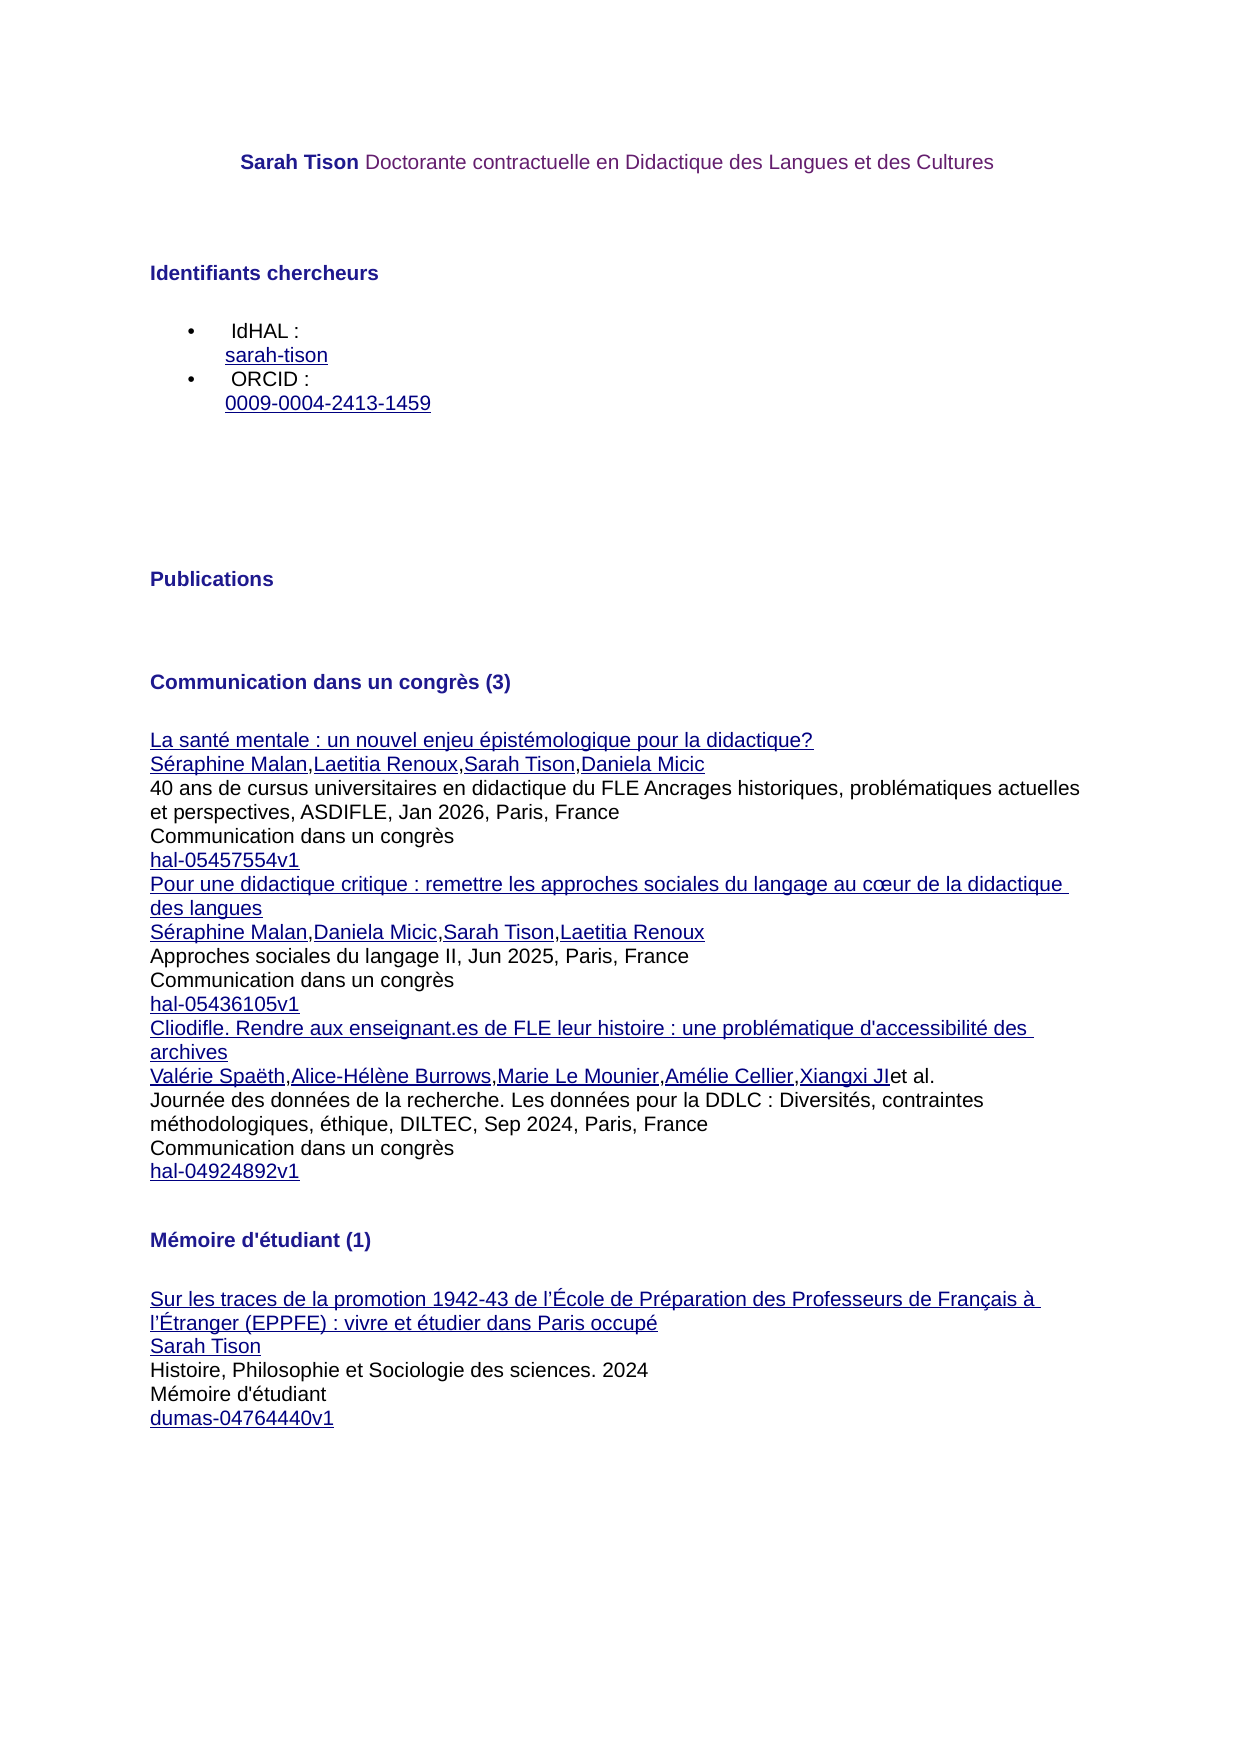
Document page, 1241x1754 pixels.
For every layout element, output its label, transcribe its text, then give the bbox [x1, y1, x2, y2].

list IdHAL : [187, 319, 1090, 343]
list ORCID : [187, 367, 1090, 391]
subtitle Identifiants chercheurs [150, 260, 1090, 284]
list sarah-tison [187, 343, 1090, 367]
table_cell Cliodifle. Rendre aux enseignant.es de FLE leur histoire : une problématique d'accessibilité des archives Valérie Spaëth,Alice-Hélène Burrows,Marie Le Mounier,Amélie Cellier,Xiangxi JIet al. Journée des données de la recherche. Les données pour la DDLC : Diversités, contraintes méthodologiques, éthique, DILTEC, Sep 2024, Paris, France Communication dans un congrès hal-04924892v1 [150, 1016, 1090, 1183]
subtitle Publications [150, 567, 1090, 591]
subtitle Sarah Tison Doctorante contractuelle en Didactique des Langues et des Cultures [150, 150, 1090, 174]
table_cell Pour une didactique critique : remettre les approches sociales du langage au cœur de la didactique des langues Séraphine Malan,Daniela Micic,Sarah Tison,Laetitia Renoux Approches sociales du langage II, Jun 2025, Paris, France Communication dans un congrès hal-05436105v1 [150, 872, 1090, 1016]
subtitle Communication dans un congrès (3) [150, 670, 1090, 694]
table_header Sur les traces de la promotion 1942-43 de l’École de Préparation des Professeurs de Français à l’Étranger (EPPFE) : vivre et étudier dans Paris occupé Sarah Tison Histoire, Philosophie et Sociologie des sciences. 2024 Mémoire d'étudiant dumas-04764440v1 [150, 1286, 1090, 1430]
subtitle Mémoire d'étudiant (1) [150, 1228, 1090, 1252]
table_header La santé mentale : un nouvel enjeu épistémologique pour la didactique? Séraphine Malan,Laetitia Renoux,Sarah Tison,Daniela Micic 40 ans de cursus universitaires en didactique du FLE Ancrages historiques, problématiques actuelles et perspectives, ASDIFLE, Jan 2026, Paris, France Communication dans un congrès hal-05457554v1 [150, 728, 1090, 872]
list 0009-0004-2413-1459 [187, 391, 1090, 414]
